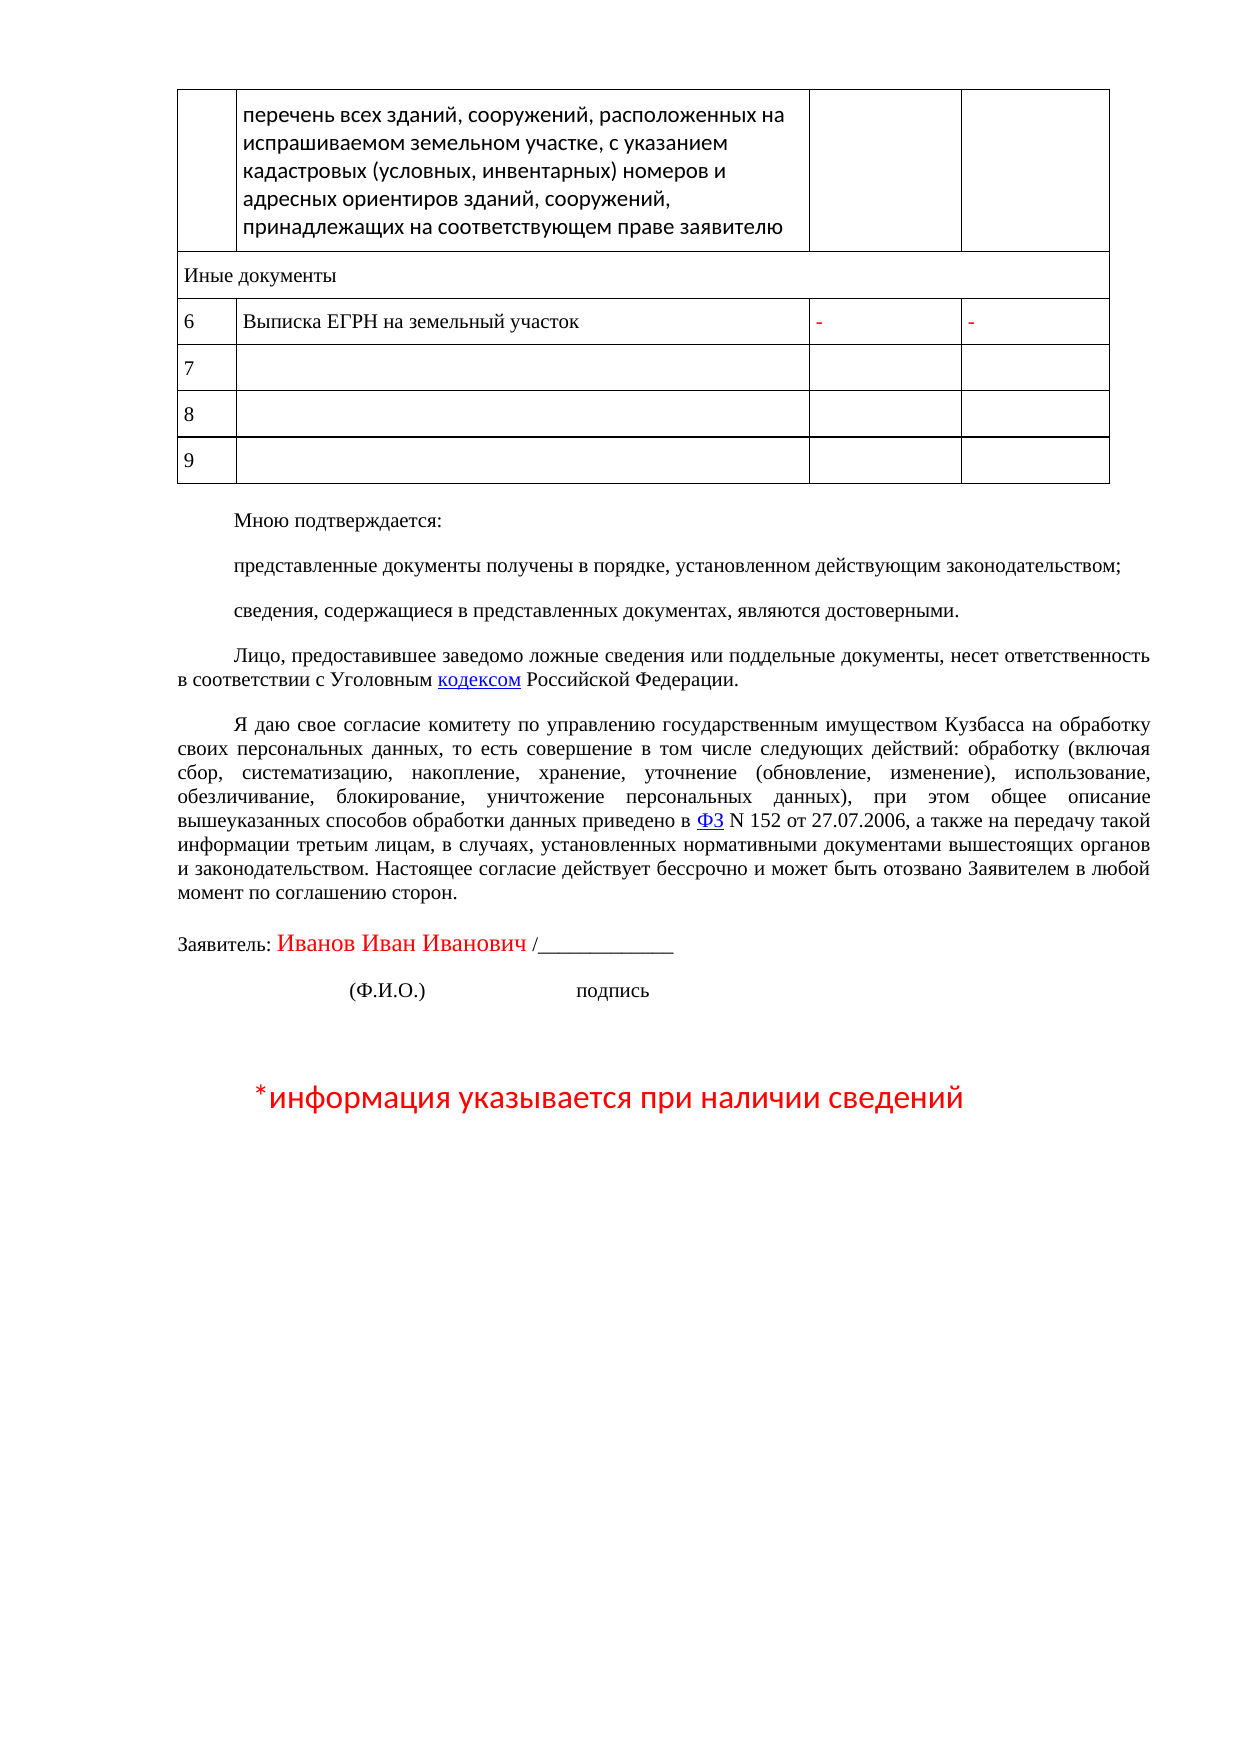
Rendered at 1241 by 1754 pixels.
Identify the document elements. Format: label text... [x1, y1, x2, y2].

table_cell [237, 391, 809, 436]
table_cell 7 [178, 345, 236, 390]
table_cell 9 [178, 438, 236, 483]
table_cell [237, 438, 809, 483]
text сведения, содержащиеся в представленных документах, являются достоверными. [177, 598, 1152, 622]
table_cell [962, 438, 1109, 483]
text представленные документы получены в порядке, установленном действующим законодательством; [177, 553, 1152, 577]
table_cell [962, 345, 1109, 390]
table_cell - [962, 299, 1109, 344]
table_cell 6 [178, 299, 236, 344]
table_cell [810, 345, 961, 390]
table_cell [810, 391, 961, 436]
text Я даю свое согласие комитету по управлению государственным имуществом Кузбасса на обработку своих персональных данных, то есть совершение в том числе следующих действий: обработку (включая сбор, систематизацию, накопление, хранение, уточнение (обновление, изменение), использование, обезличивание, блокирование, уничтожение персональных данных), при этом общее описание вышеуказанных способов обработки данных приведено в ФЗ N 152 от 27.07.2006, а также на передачу такой информации третьим лицам, в случаях, установленных нормативными документами вышестоящих органов и законодательством. Настоящее согласие действует бессрочно и может быть отозвано Заявителем в любой момент по соглашению сторон. [177, 712, 1152, 904]
table_cell перечень всех зданий, сооружений, расположенных на испрашиваемом земельном участке, с указанием кадастровых (условных, инвентарных) номеров и адресных ориентиров зданий, сооружений, принадлежащих на соответствующем праве заявителю [237, 90, 809, 251]
table_cell Иные документы [178, 252, 1109, 297]
table_cell Выписка ЕГРН на земельный участок [237, 299, 809, 344]
text (Ф.И.О.) подпись [177, 978, 1152, 1002]
text Мною подтверждается: [177, 508, 1152, 532]
table_cell 8 [178, 391, 236, 436]
table_cell [810, 438, 961, 483]
table_cell [237, 345, 809, 390]
text Лицо, предоставившее заведомо ложные сведения или поддельные документы, несет ответственность в соответствии с Уголовным кодексом Российской Федерации. [177, 643, 1152, 691]
table_cell [178, 90, 236, 251]
table_cell [810, 90, 961, 251]
table_cell [962, 391, 1109, 436]
table_cell - [810, 299, 961, 344]
table_cell [962, 90, 1109, 251]
text Заявитель: Иванов Иван Иванович /_____________ [177, 928, 1152, 957]
text *информация указывается при наличии сведений [252, 1076, 1152, 1116]
